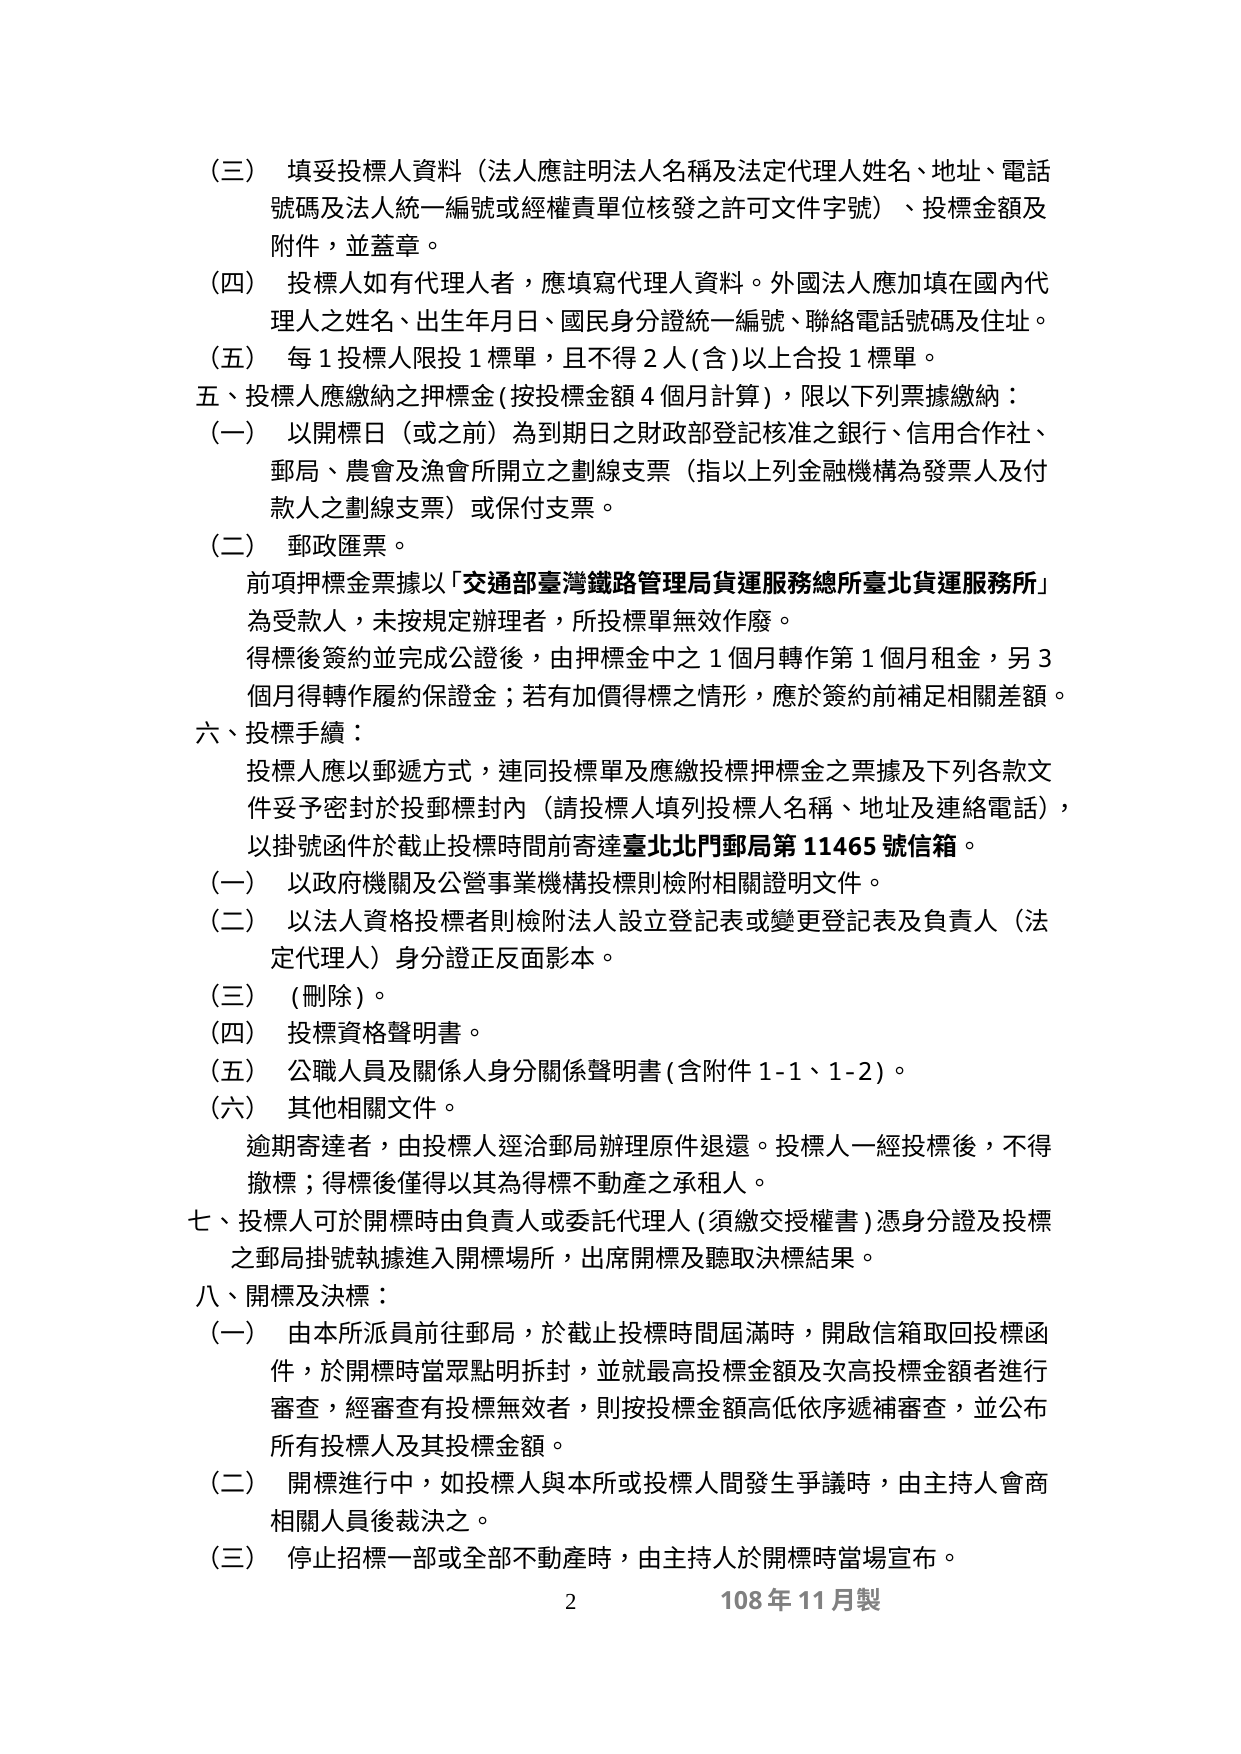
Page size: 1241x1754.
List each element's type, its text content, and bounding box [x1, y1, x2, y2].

list 停止招標一部或全部不動產時，由主持人於開標時當場宣布。 [195, 1537, 1051, 1575]
text 逾期寄達者，由投標人逕洽郵局辦理原件退還。投標人一經投標後，不得撤標；得標後僅得以其為得標不動產之承租人。 [246, 1125, 1053, 1200]
text 得標後簽約並完成公證後，由押標金中之1個月轉作第1個月租金，另3個月得轉作履約保證金；若有加價得標之情形，應於簽約前補足相關差額。 [246, 637, 1053, 712]
list 由本所派員前往郵局，於截止投標時間屆滿時，開啟信箱取回投標函件，於開標時當眾點明拆封，並就最高投標金額及次高投標金額者進行審查，經審查有投標無效者，則按投標金額高低依序遞補審查，並公布所有投標人及其投標金額。 [195, 1312, 1051, 1462]
list (刪除)。 [195, 975, 1051, 1012]
text 五、投標人應繳納之押標金(按投標金額4個月計算)，限以下列票據繳納： [195, 375, 1053, 412]
list 投標資格聲明書。 [195, 1012, 1051, 1050]
list 以開標日（或之前）為到期日之財政部登記核准之銀行、信用合作社、郵局、農會及漁會所開立之劃線支票（指以上列金融機構為發票人及付款人之劃線支票）或保付支票。 [195, 412, 1051, 525]
text 前項押標金票據以「交通部臺灣鐵路管理局貨運服務總所臺北貨運服務所」為受款人，未按規定辦理者，所投標單無效作廢。 [246, 562, 1053, 637]
list 其他相關文件。 [195, 1087, 1051, 1125]
text 八、開標及決標： [195, 1275, 1053, 1312]
text 六、投標手續： [195, 712, 1053, 750]
list 每1投標人限投1標單，且不得2人(含)以上合投1標單。 [195, 337, 1051, 375]
list 以政府機關及公營事業機構投標則檢附相關證明文件。 [195, 862, 1051, 900]
list 以法人資格投標者則檢附法人設立登記表或變更登記表及負責人（法定代理人）身分證正反面影本。 [195, 900, 1051, 975]
text 投標人應以郵遞方式，連同投標單及應繳投標押標金之票據及下列各款文件妥予密封於投郵標封內（請投標人填列投標人名稱、地址及連絡電話），以掛號函件於截止投標時間前寄達臺北北門郵局第11465號信箱。 [246, 750, 1053, 862]
list 填妥投標人資料（法人應註明法人名稱及法定代理人姓名、地址、電話號碼及法人統一編號或經權責單位核發之許可文件字號）、投標金額及附件，並蓋章。 [195, 150, 1051, 262]
list 郵政匯票。 [195, 525, 1051, 562]
list 開標進行中，如投標人與本所或投標人間發生爭議時，由主持人會商相關人員後裁決之。 [195, 1462, 1051, 1537]
text 七、投標人可於開標時由負責人或委託代理人(須繳交授權書)憑身分證及投標之郵局掛號執據進入開標場所，出席開標及聽取決標結果。 [187, 1200, 1053, 1275]
list 投標人如有代理人者，應填寫代理人資料。外國法人應加填在國內代理人之姓名、出生年月日、國民身分證統一編號、聯絡電話號碼及住址。 [195, 262, 1051, 337]
list 公職人員及關係人身分關係聲明書(含附件1-1、1-2)。 [195, 1050, 1051, 1087]
